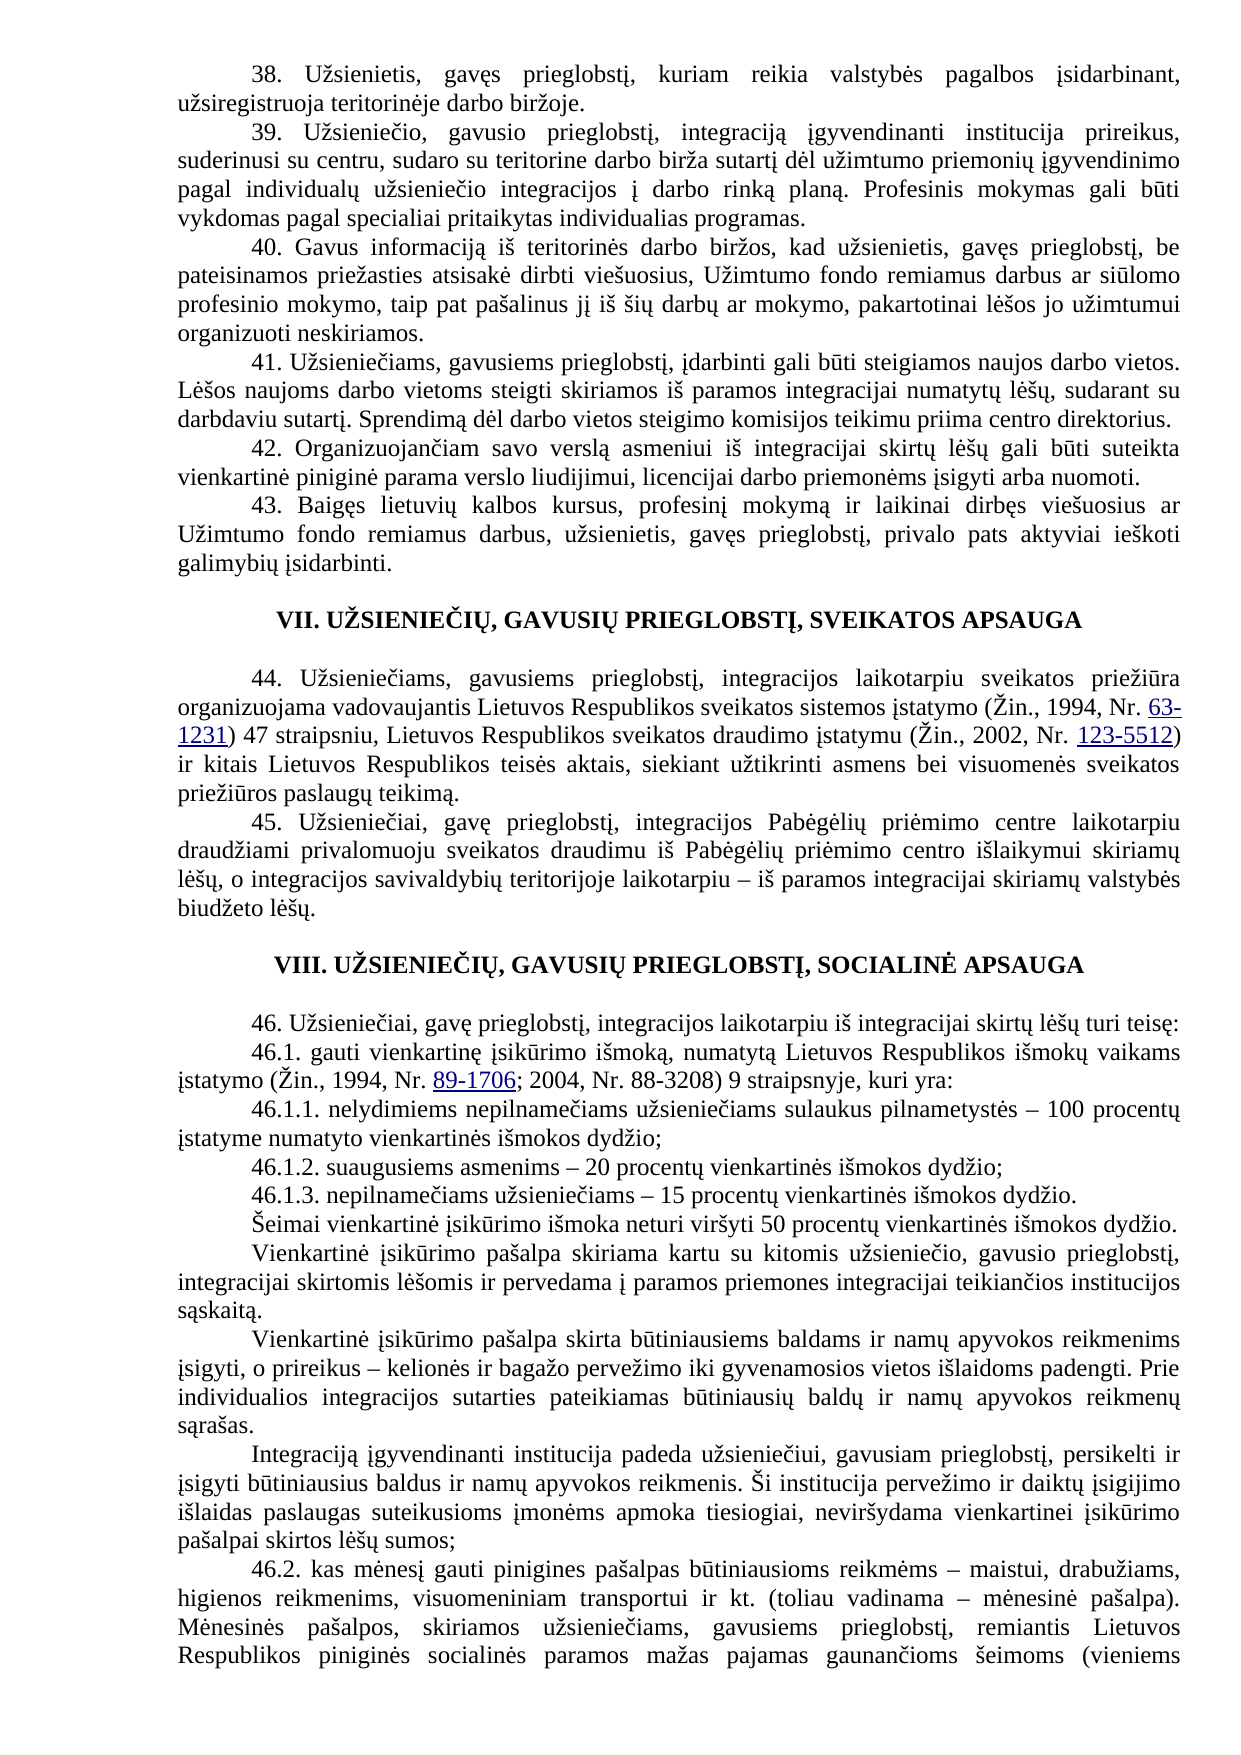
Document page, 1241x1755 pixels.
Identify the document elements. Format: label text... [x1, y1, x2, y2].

text 46.1. gauti vienkartinę įsikūrimo išmoką, numatytą Lietuvos Respublikos išmokų vaikams įstatymo (Žin., 1994, Nr. 89-1706; 2004, Nr. 88-3208) 9 straipsnyje, kuri yra: [177, 1037, 1181, 1094]
text Vienkartinė įsikūrimo pašalpa skiriama kartu su kitomis užsieniečio, gavusio prieglobstį, integracijai skirtomis lėšomis ir pervedama į paramos priemones integracijai teikiančios institucijos sąskaitą. [177, 1238, 1181, 1324]
text 39. Užsieniečio, gavusio prieglobstį, integraciją įgyvendinanti institucija prireikus, suderinusi su centru, sudaro su teritorine darbo birža sutartį dėl užimtumo priemonių įgyvendinimo pagal individualų užsieniečio integracijos į darbo rinką planą. Profesinis mokymas gali būti vykdomas pagal specialiai pritaikytas individualias programas. [177, 117, 1181, 232]
text 45. Užsieniečiai, gavę prieglobstį, integracijos Pabėgėlių priėmimo centre laikotarpiu draudžiami privalomuoju sveikatos draudimu iš Pabėgėlių priėmimo centro išlaikymui skiriamų lėšų, o integracijos savivaldybių teritorijoje laikotarpiu – iš paramos integracijai skiriamų valstybės biudžeto lėšų. [177, 807, 1181, 922]
text 46. Užsieniečiai, gavę prieglobstį, integracijos laikotarpiu iš integracijai skirtų lėšų turi teisę: [177, 1008, 1181, 1037]
text Šeimai vienkartinė įsikūrimo išmoka neturi viršyti 50 procentų vienkartinės išmokos dydžio. [177, 1209, 1181, 1238]
text 42. Organizuojančiam savo verslą asmeniui iš integracijai skirtų lėšų gali būti suteikta vienkartinė piniginė parama verslo liudijimui, licencijai darbo priemonėms įsigyti arba nuomoti. [177, 433, 1181, 490]
text 38. Užsienietis, gavęs prieglobstį, kuriam reikia valstybės pagalbos įsidarbinant, užsiregistruoja teritorinėje darbo biržoje. [177, 59, 1181, 117]
text Vienkartinė įsikūrimo pašalpa skirta būtiniausiems baldams ir namų apyvokos reikmenims įsigyti, o prireikus – kelionės ir bagažo pervežimo iki gyvenamosios vietos išlaidoms padengti. Prie individualios integracijos sutarties pateikiamas būtiniausių baldų ir namų apyvokos reikmenų sąrašas. [177, 1324, 1181, 1439]
text 46.2. kas mėnesį gauti pinigines pašalpas būtiniausioms reikmėms – maistui, drabužiams, higienos reikmenims, visuomeniniam transportui ir kt. (toliau vadinama – mėnesinė pašalpa). Mėnesinės pašalpos, skiriamos užsieniečiams, gavusiems prieglobstį, remiantis Lietuvos Respublikos piniginės socialinės paramos mažas pajamas gaunančioms šeimoms (vieniems [177, 1554, 1181, 1669]
text 44. Užsieniečiams, gavusiems prieglobstį, integracijos laikotarpiu sveikatos priežiūra organizuojama vadovaujantis Lietuvos Respublikos sveikatos sistemos įstatymo (Žin., 1994, Nr. 63-1231) 47 straipsniu, Lietuvos Respublikos sveikatos draudimo įstatymu (Žin., 2002, Nr. 123-5512) ir kitais Lietuvos Respublikos teisės aktais, siekiant užtikrinti asmens bei visuomenės sveikatos priežiūros paslaugų teikimą. [177, 663, 1181, 807]
text 46.1.1. nelydimiems nepilnamečiams užsieniečiams sulaukus pilnametystės – 100 procentų įstatyme numatyto vienkartinės išmokos dydžio; [177, 1094, 1181, 1152]
text 46.1.2. suaugusiems asmenims – 20 procentų vienkartinės išmokos dydžio; [177, 1152, 1181, 1180]
text VIII. UŽSIENIEČIŲ, GAVUSIŲ PRIEGLOBSTĮ, SOCIALINĖ APSAUGA [177, 950, 1181, 979]
text 43. Baigęs lietuvių kalbos kursus, profesinį mokymą ir laikinai dirbęs viešuosius ar Užimtumo fondo remiamus darbus, užsienietis, gavęs prieglobstį, privalo pats aktyviai ieškoti galimybių įsidarbinti. [177, 490, 1181, 577]
text 46.1.3. nepilnamečiams užsieniečiams – 15 procentų vienkartinės išmokos dydžio. [177, 1180, 1181, 1209]
text Integraciją įgyvendinanti institucija padeda užsieniečiui, gavusiam prieglobstį, persikelti ir įsigyti būtiniausius baldus ir namų apyvokos reikmenis. Ši institucija pervežimo ir daiktų įsigijimo išlaidas paslaugas suteikusioms įmonėms apmoka tiesiogiai, neviršydama vienkartinei įsikūrimo pašalpai skirtos lėšų sumos; [177, 1439, 1181, 1554]
text 41. Užsieniečiams, gavusiems prieglobstį, įdarbinti gali būti steigiamos naujos darbo vietos. Lėšos naujoms darbo vietoms steigti skiriamos iš paramos integracijai numatytų lėšų, sudarant su darbdaviu sutartį. Sprendimą dėl darbo vietos steigimo komisijos teikimu priima centro direktorius. [177, 347, 1181, 433]
text 40. Gavus informaciją iš teritorinės darbo biržos, kad užsienietis, gavęs prieglobstį, be pateisinamos priežasties atsisakė dirbti viešuosius, Užimtumo fondo remiamus darbus ar siūlomo profesinio mokymo, taip pat pašalinus jį iš šių darbų ar mokymo, pakartotinai lėšos jo užimtumui organizuoti neskiriamos. [177, 232, 1181, 347]
text VII. UŽSIENIEČIŲ, GAVUSIŲ PRIEGLOBSTĮ, SVEIKATOS APSAUGA [177, 605, 1181, 634]
